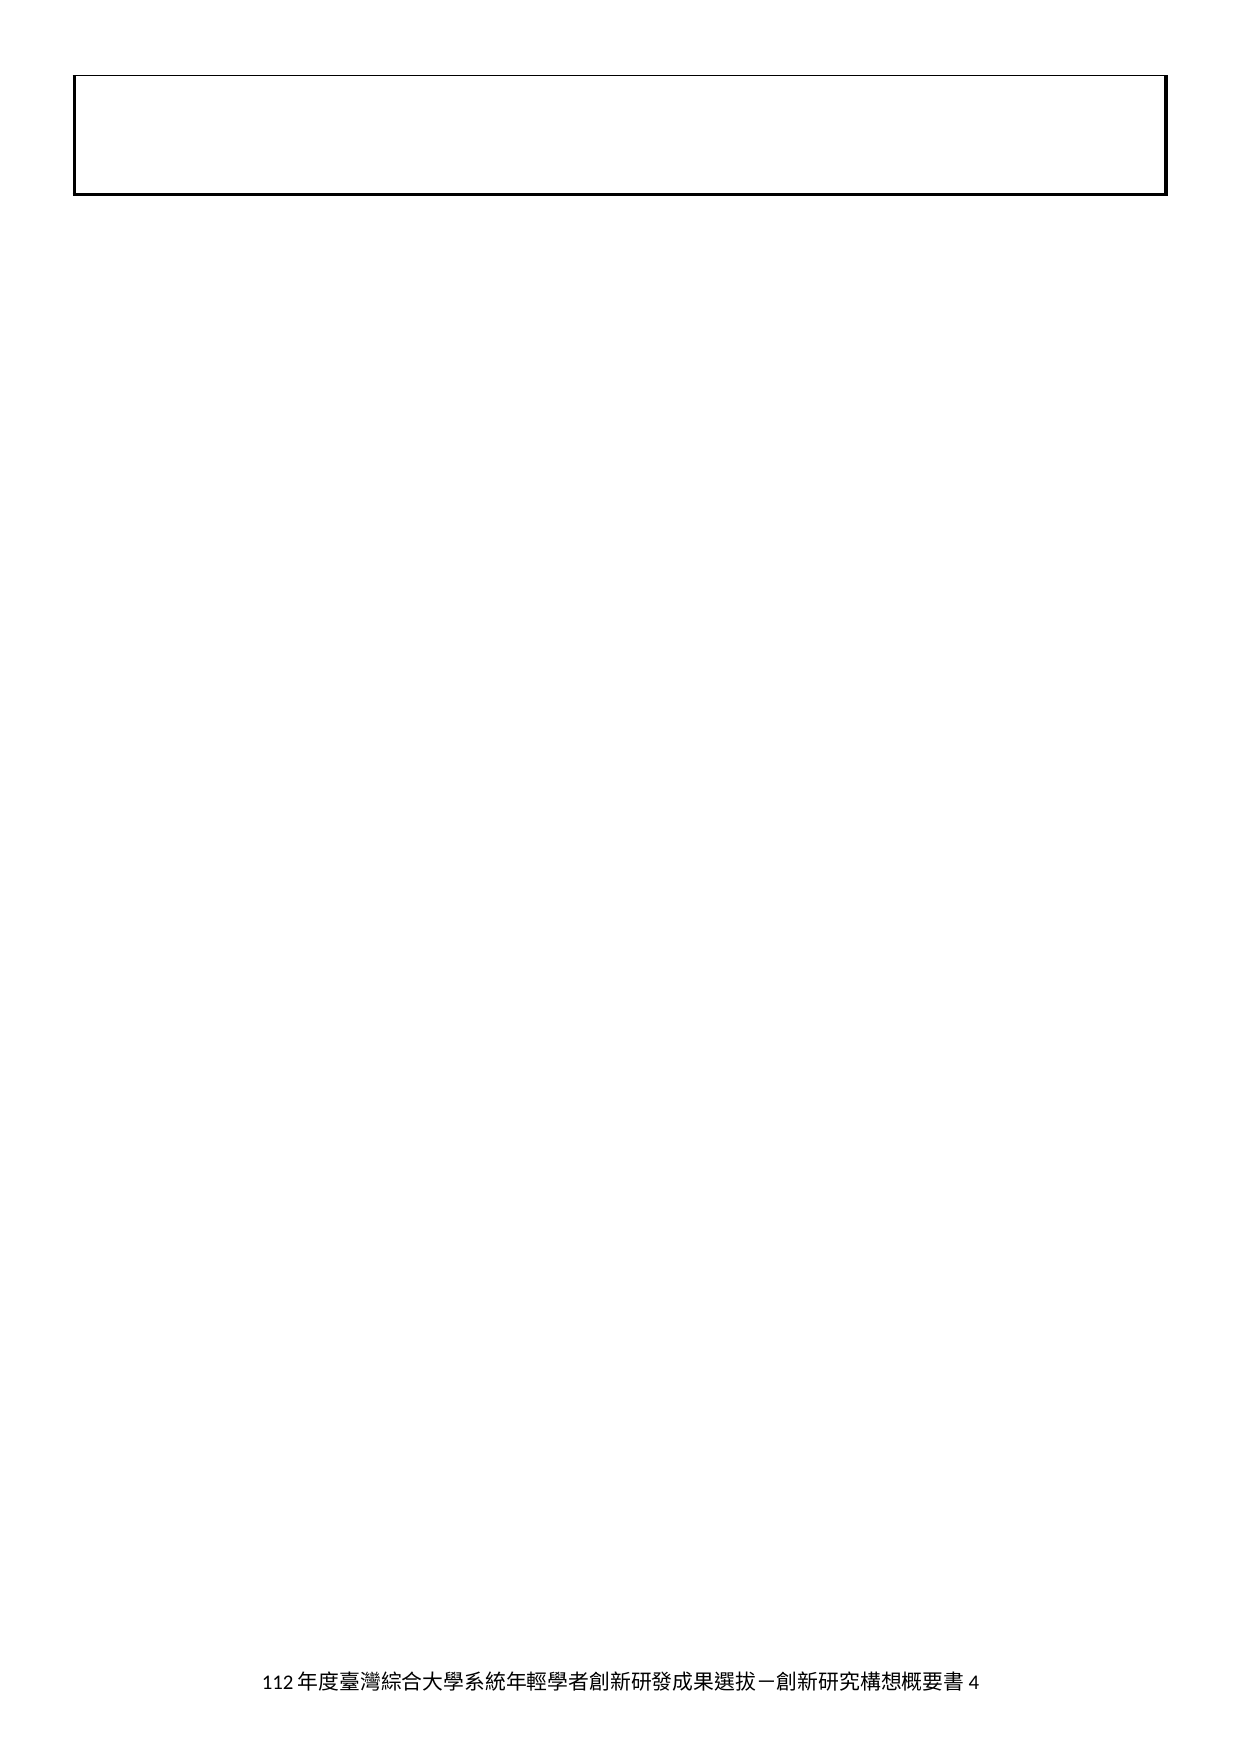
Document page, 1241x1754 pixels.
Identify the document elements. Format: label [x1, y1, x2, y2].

table_cell [76, 76, 1164, 193]
